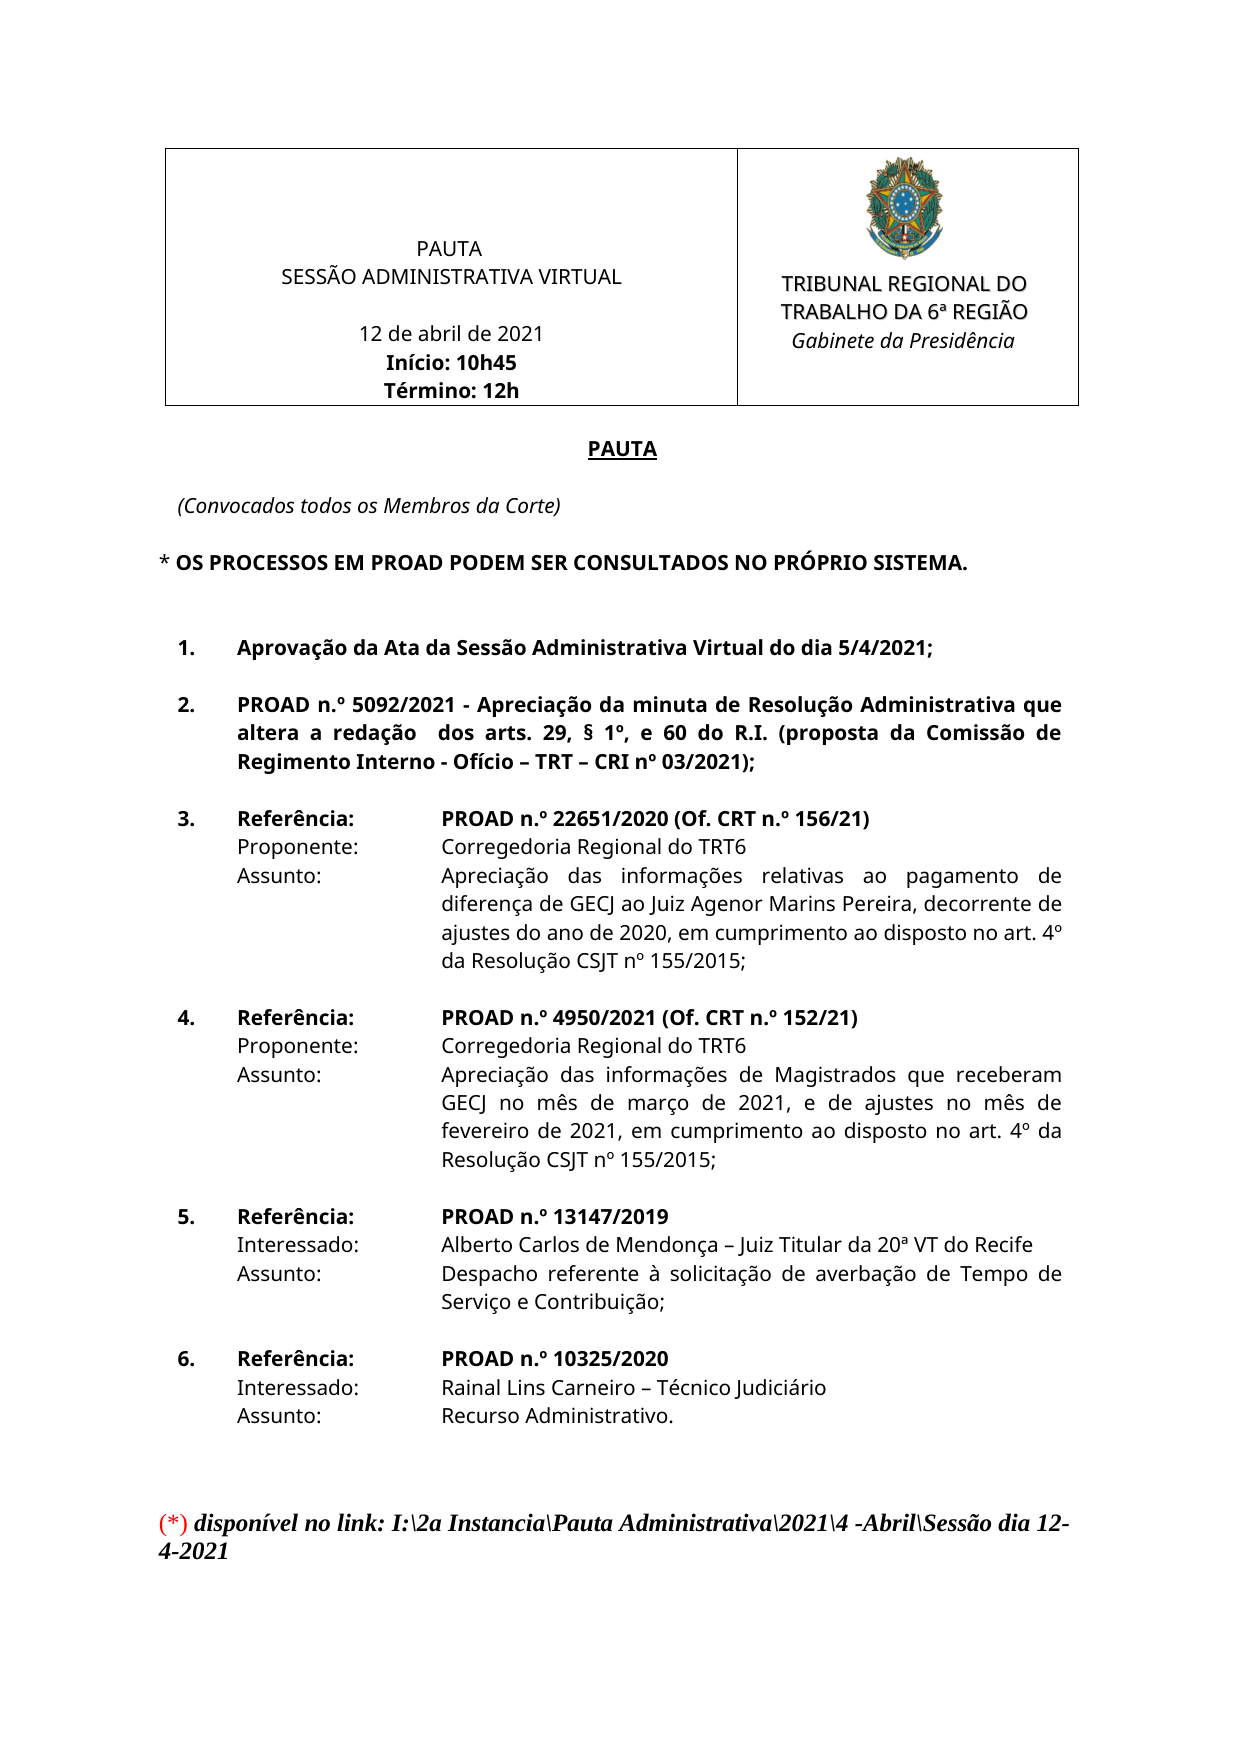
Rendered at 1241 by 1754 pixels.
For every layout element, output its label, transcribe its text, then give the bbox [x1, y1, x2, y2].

text (Convocados todos os Membros da Corte) [177, 491, 1063, 519]
table_cell 2. [166, 690, 226, 804]
table_cell Alberto Carlos de Mendonça – Juiz Titular da 20ª VT do Recife [430, 1230, 1074, 1259]
table_header PAUTA SESSÃO ADMINISTRATIVA VIRTUAL 12 de abril de 2021 Início: 10h45 Término: 12h [166, 149, 737, 405]
table_cell Proponente: [226, 832, 430, 861]
table_cell 6. [166, 1344, 226, 1429]
table_cell Referência: [226, 1202, 430, 1230]
table_cell 4. [166, 1003, 226, 1202]
table_cell PROAD n.º 10325/2020 [430, 1344, 1074, 1373]
table_cell Despacho referente à solicitação de averbação de Tempo de Serviço e Contribuição; [430, 1259, 1074, 1344]
table_cell Apreciação das informações relativas ao pagamento de diferença de GECJ ao Juiz Agenor Marins Pereira, decorrente de ajustes do ano de 2020, em cumprimento ao disposto no art. 4º da Resolução CSJT nº 155/2015; [430, 861, 1074, 1003]
table_cell Corregedoria Regional do TRT6 [430, 1031, 1074, 1060]
subtitle PAUTA [177, 434, 1067, 463]
table_header TRIBUNAL REGIONAL DO TRABALHO DA 6ª REGIÃO Gabinete da Presidência [738, 149, 1078, 405]
table_cell Referência: [226, 804, 430, 832]
table_cell Assunto: [226, 861, 430, 1003]
table_cell Interessado: [226, 1373, 430, 1401]
table_cell PROAD n.º 22651/2020 (Of. CRT n.º 156/21) [430, 804, 1074, 832]
table_cell Recurso Administrativo. [430, 1401, 1074, 1429]
table_cell PROAD n.º 4950/2021 (Of. CRT n.º 152/21) [430, 1003, 1074, 1031]
table_cell 3. [166, 804, 226, 1003]
table_cell 5. [166, 1202, 226, 1344]
table_cell Rainal Lins Carneiro – Técnico Judiciário [430, 1373, 1074, 1401]
table_header Aprovação da Ata da Sessão Administrativa Virtual do dia 5/4/2021; [226, 633, 1074, 690]
table_cell Interessado: [226, 1230, 430, 1259]
table_cell Apreciação das informações de Magistrados que receberam GECJ no mês de março de 2021, e de ajustes no mês de fevereiro de 2021, em cumprimento ao disposto no art. 4º da Resolução CSJT nº 155/2015; [430, 1060, 1074, 1202]
picture [866, 157, 943, 260]
table_cell PROAD n.º 5092/2021 - Apreciação da minuta de Resolução Administrativa que altera a redação dos arts. 29, § 1º, e 60 do R.I. (proposta da Comissão de Regimento Interno - Ofício – TRT – CRI nº 03/2021); [226, 690, 1074, 804]
table_cell Proponente: [226, 1031, 430, 1060]
table_cell Assunto: [226, 1259, 430, 1344]
text * OS PROCESSOS EM PROAD PODEM SER CONSULTADOS NO PRÓPRIO SISTEMA. [158, 548, 1152, 576]
table_cell Referência: [226, 1003, 430, 1031]
table_cell Assunto: [226, 1060, 430, 1202]
table_cell PROAD n.º 13147/2019 [430, 1202, 1074, 1230]
table_header 1. [166, 633, 226, 690]
table_cell Assunto: [226, 1401, 430, 1429]
table_cell Corregedoria Regional do TRT6 [430, 832, 1074, 861]
table_cell Referência: [226, 1344, 430, 1373]
